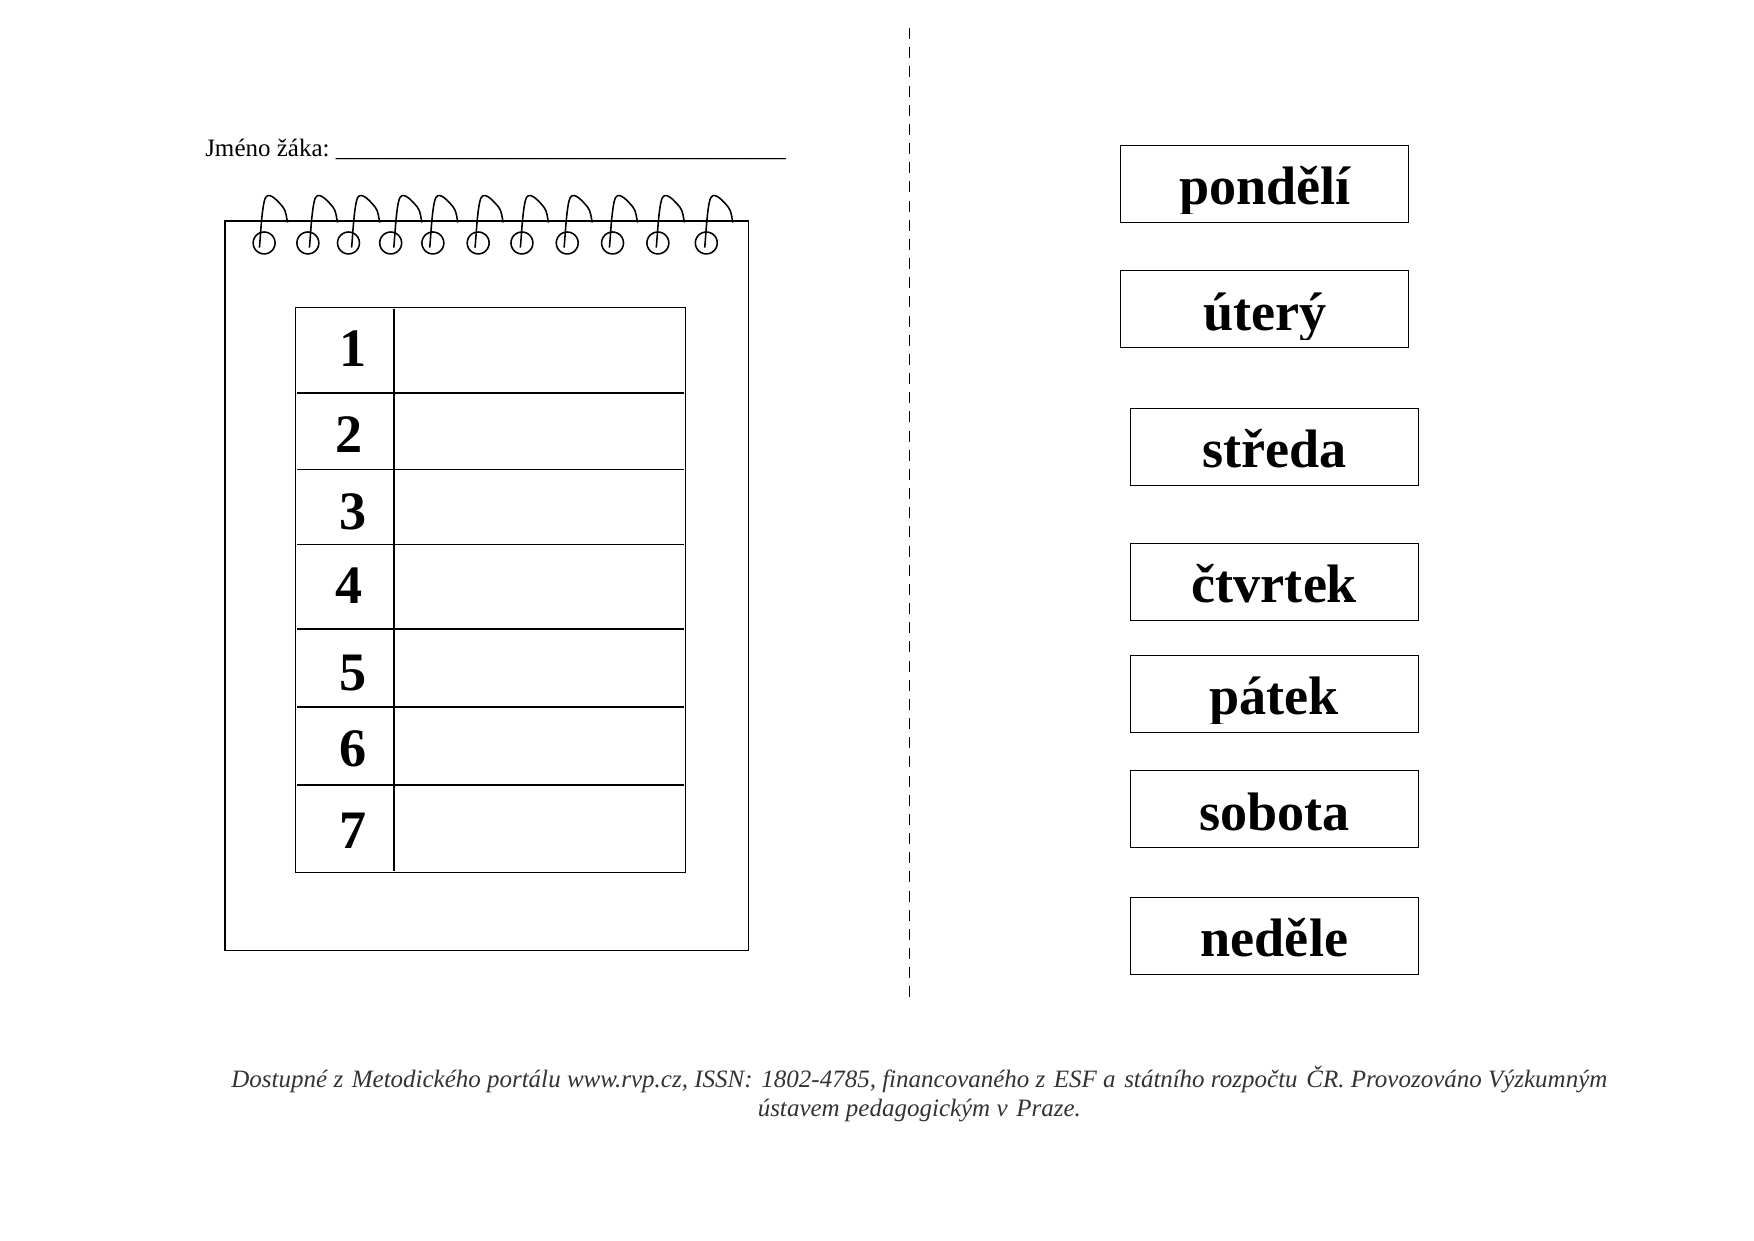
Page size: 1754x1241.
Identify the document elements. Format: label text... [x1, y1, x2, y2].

text [395, 402, 669, 465]
text neděle [1146, 906, 1402, 966]
text 7 [312, 798, 393, 860]
text středa [1146, 417, 1402, 477]
text 1 [312, 316, 393, 378]
text pátek [1146, 664, 1402, 724]
text 4 [312, 553, 393, 616]
text 5 [312, 640, 393, 702]
text pondělí [1137, 153, 1393, 213]
text 3 [312, 479, 393, 541]
text [395, 316, 669, 378]
text úterý [1137, 279, 1393, 339]
text 6 [312, 716, 393, 779]
text Jméno žáka: ____________________________________ [205, 133, 1636, 162]
text 2 [312, 402, 393, 465]
text [395, 798, 669, 860]
text [395, 716, 669, 779]
text čtvrtek [1146, 552, 1402, 612]
text [395, 553, 669, 616]
text [395, 479, 669, 541]
text [395, 640, 669, 702]
text sobota [1146, 779, 1402, 839]
